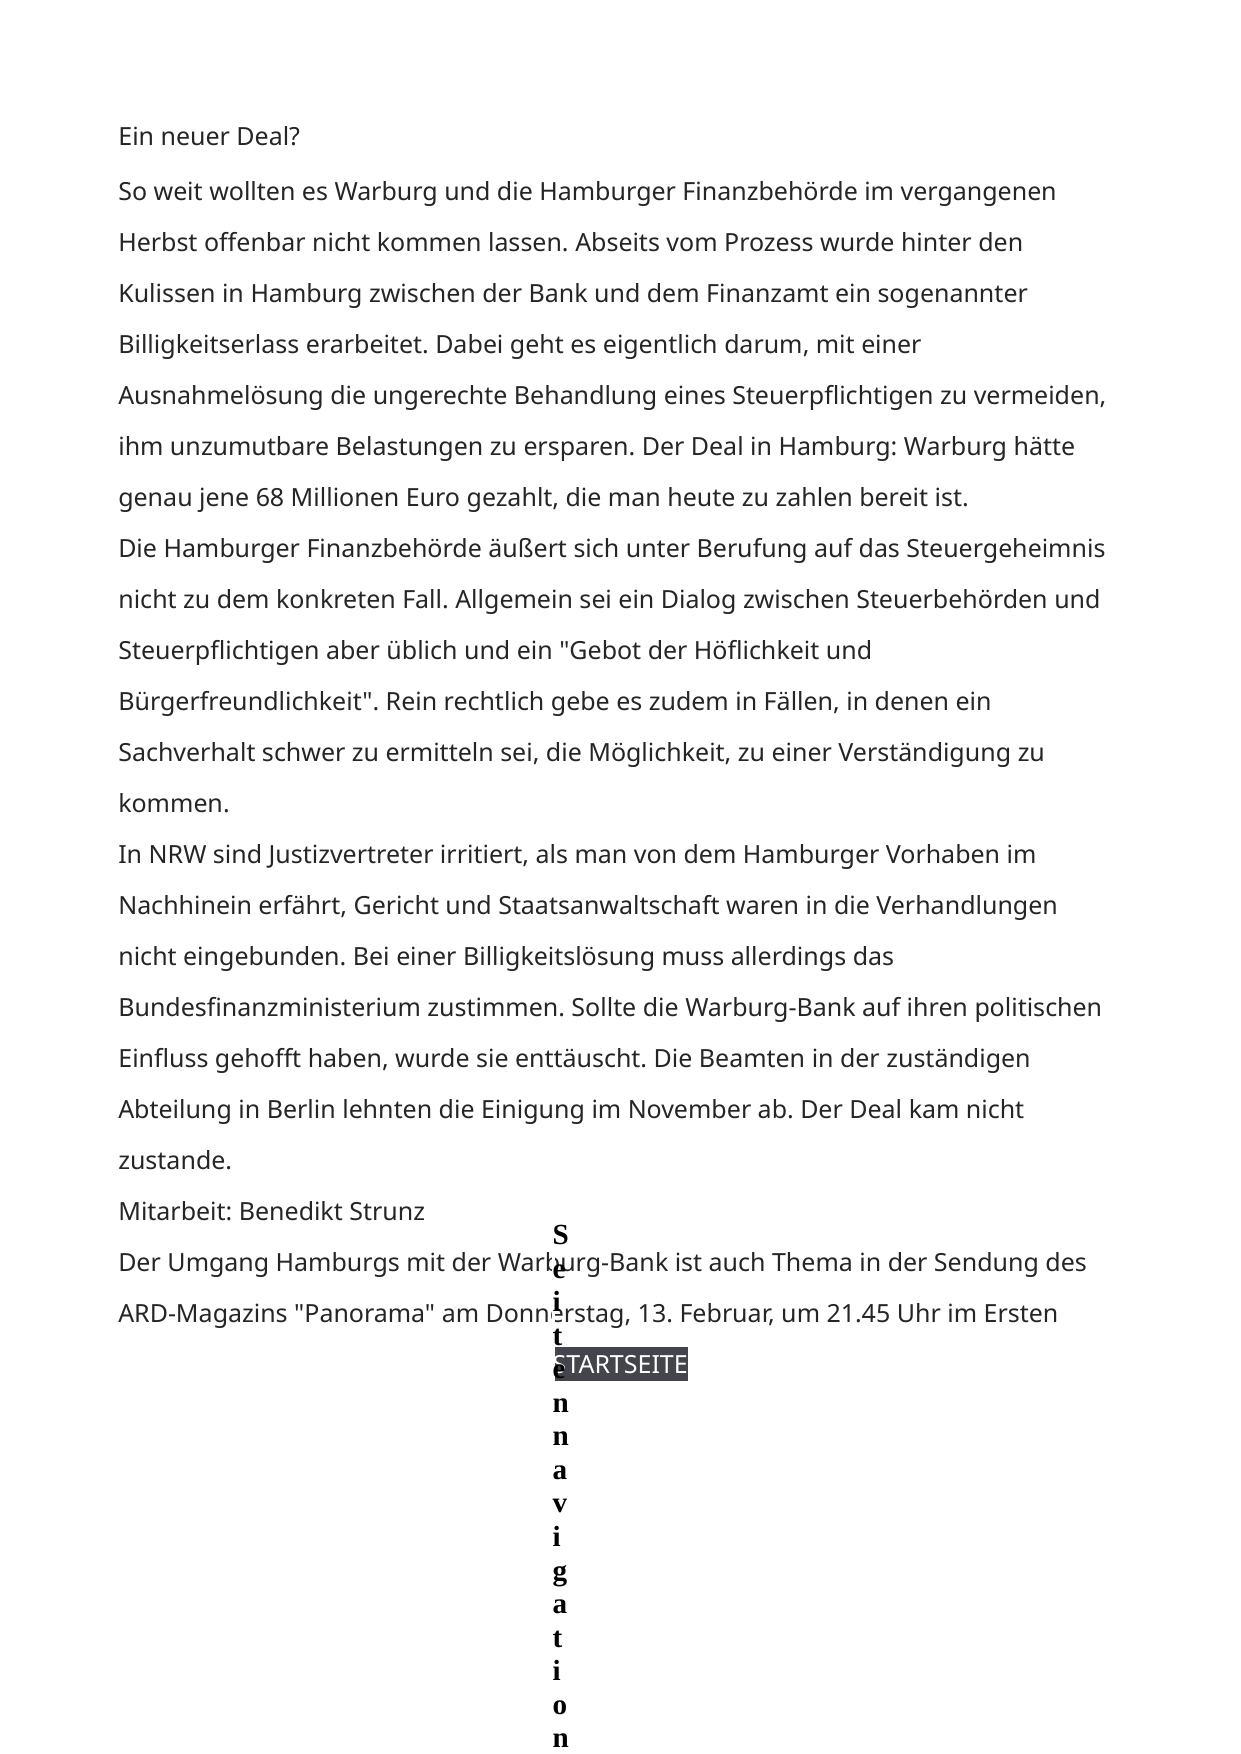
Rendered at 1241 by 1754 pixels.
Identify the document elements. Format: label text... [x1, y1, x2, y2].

text Der Umgang Hamburgs mit der Warburg-Bank ist auch Thema in der Sendung des ARD-Magazins "Panorama" am Donnerstag, 13. Februar, um 21.45 Uhr im Ersten [555, 1245, 1122, 1330]
text [118, 1347, 552, 1381]
text Mitarbeit: Benedikt Strunz [118, 1194, 1122, 1228]
subtitle Ein neuer Deal? [118, 118, 1122, 152]
text Der Umgang Hamburgs mit der Warburg-Bank ist auch Thema in der Sendung des ARD-Magazins "Panorama" am Donnerstag, 13. Februar, um 21.45 Uhr im Ersten [118, 1245, 552, 1330]
text In NRW sind Justizvertreter irritiert, als man von dem Hamburger Vorhaben im Nachhinein erfährt, Gericht und Staatsanwaltschaft waren in die Verhandlungen nicht eingebunden. Bei einer Billigkeitslösung muss allerdings das Bundesfinanzministerium zustimmen. Sollte die Warburg-Bank auf ihren politischen Einfluss gehofft haben, wurde sie enttäuscht. Die Beamten in der zuständigen Abteilung in Berlin lehnten die Einigung im November ab. Der Deal kam nicht zustande. [118, 837, 1122, 1177]
text Die Hamburger Finanzbehörde äußert sich unter Berufung auf das Steuergeheimnis nicht zu dem konkreten Fall. Allgemein sei ein Dialog zwischen Steuerbehörden und Steuerpflichtigen aber üblich und ein "Gebot der Höflichkeit und Bürgerfreundlichkeit". Rein rechtlich gebe es zudem in Fällen, in denen ein Sachverhalt schwer zu ermitteln sei, die Möglichkeit, zu einer Verständigung zu kommen. [118, 530, 1122, 820]
text STARTSEITE [555, 1347, 1122, 1381]
text So weit wollten es Warburg und die Hamburger Finanzbehörde im vergangenen Herbst offenbar nicht kommen lassen. Abseits vom Prozess wurde hinter den Kulissen in Hamburg zwischen der Bank und dem Finanzamt ein sogenannter Billigkeitserlass erarbeitet. Dabei geht es eigentlich darum, mit einer Ausnahmelösung die ungerechte Behandlung eines Steuerpflichtigen zu vermeiden, ihm unzumutbare Belastungen zu ersparen. Der Deal in Hamburg: Warburg hätte genau jene 68 Millionen Euro gezahlt, die man heute zu zahlen bereit ist. [118, 173, 1122, 513]
